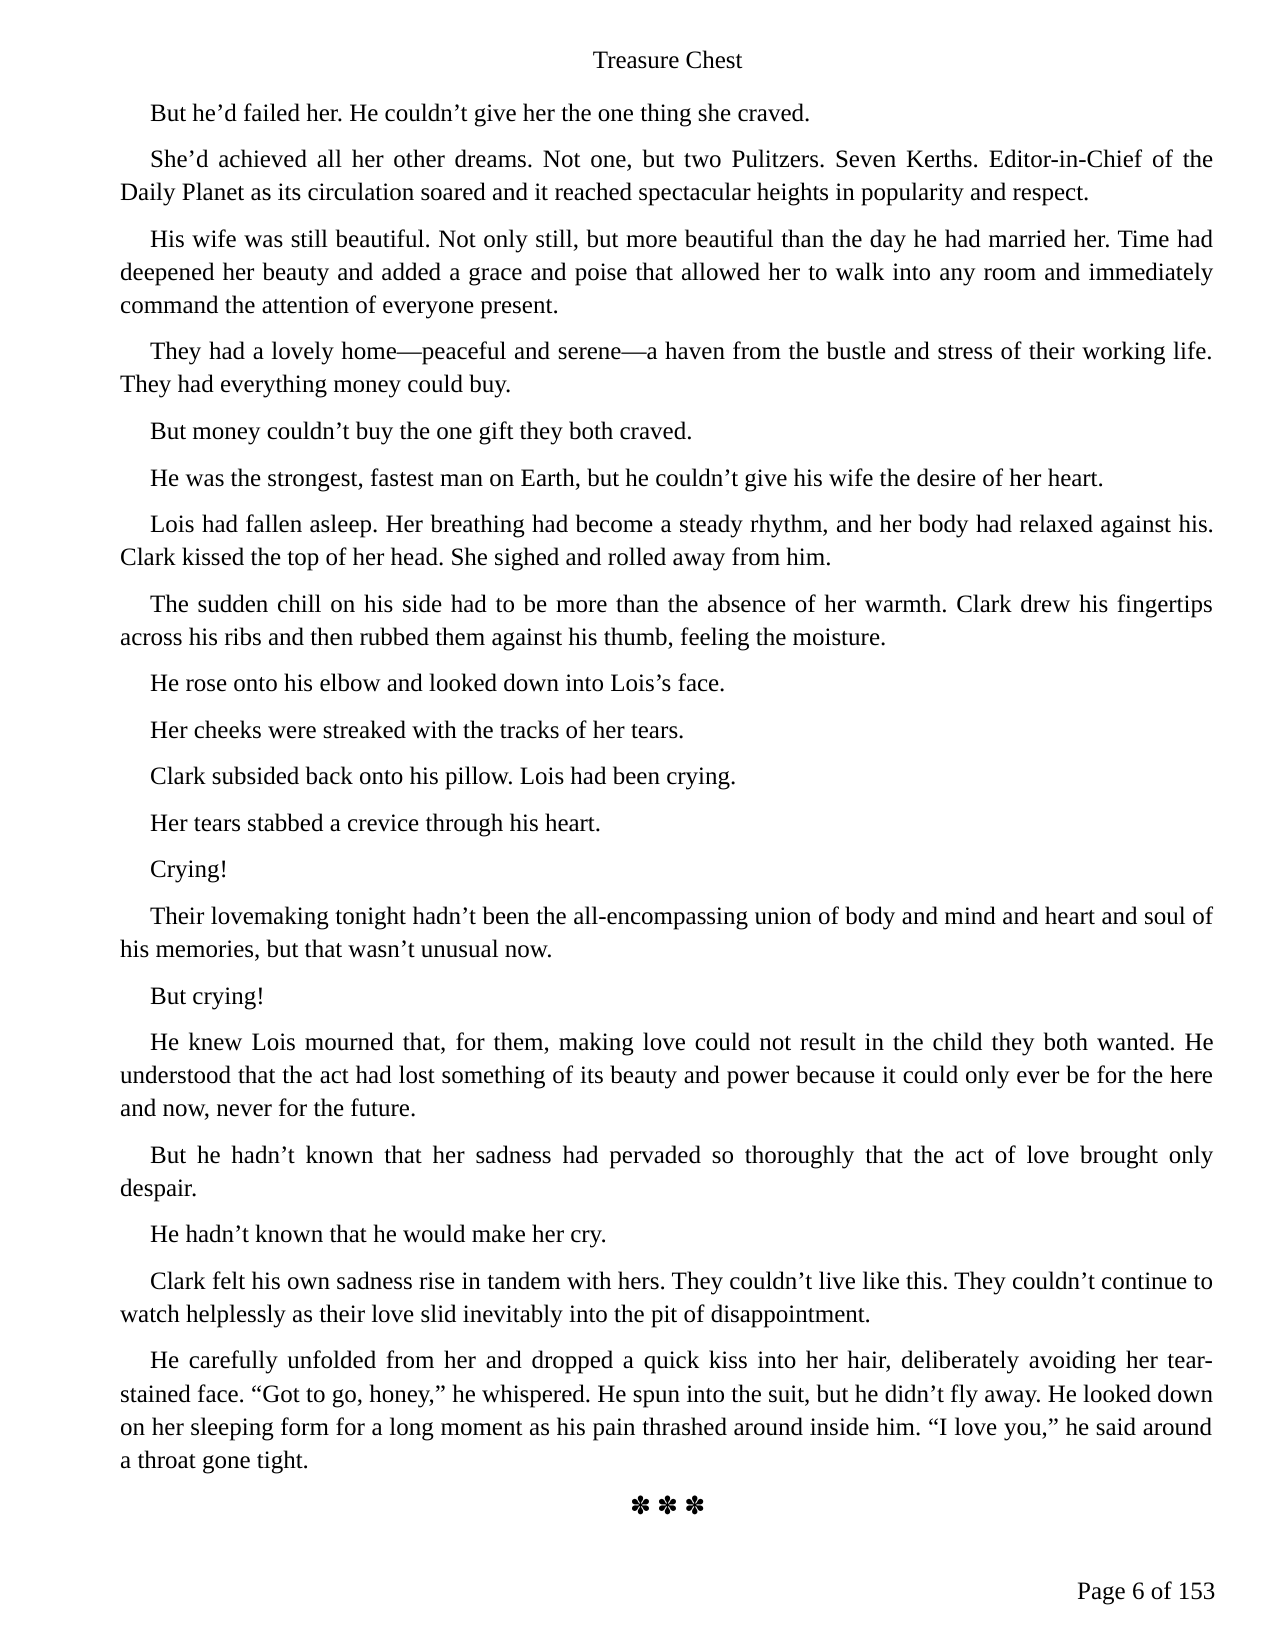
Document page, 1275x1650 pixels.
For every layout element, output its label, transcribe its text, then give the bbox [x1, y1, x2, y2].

text Clark felt his own sadness rise in tandem with hers. They couldn’t live like this. They couldn’t continue to watch helplessly as their love slid inevitably into the pit of disappointment. [120, 1266, 1215, 1328]
text Crying! [120, 854, 1215, 883]
text He was the strongest, fastest man on Earth, but he couldn’t give his wife the desire of her heart. [120, 463, 1215, 491]
text Clark subsided back onto his pillow. Lois had been crying. [120, 761, 1215, 790]
text Their lovemaking tonight hadn’t been the all-encompassing union of body and mind and heart and soul of his memories, but that wasn’t unusual now. [120, 901, 1215, 963]
text He knew Lois mourned that, for them, making love could not result in the child they both wanted. He understood that the act had lost something of its beauty and power because it could only ever be for the here and now, never for the future. [120, 1027, 1215, 1122]
text But he hadn’t known that her sadness had pervaded so thoroughly that the act of love brought only despair. [120, 1140, 1215, 1202]
text They had a lovely home—peaceful and serene—a haven from the bustle and stress of their working life. They had everything money could buy. [120, 336, 1215, 398]
text He rose onto his elbow and looked down into Lois’s face. [120, 668, 1215, 697]
text But money couldn’t buy the one gift they both craved. [120, 416, 1215, 445]
text He hadn’t known that he would make her cry. [120, 1219, 1215, 1248]
text She’d achieved all her other dreams. Not one, but two Pulitzers. Seven Kerths. Editor-in-Chief of the Daily Planet as its circulation soared and it reached spectacular heights in popularity and respect. [120, 144, 1215, 206]
text ✽ ✽ ✽ [120, 1491, 1215, 1520]
text Her cheeks were streaked with the tracks of her tears. [120, 715, 1215, 744]
text The sudden chill on his side had to be more than the absence of her warmth. Clark drew his fingertips across his ribs and then rubbed them against his thumb, feeling the moisture. [120, 589, 1215, 651]
text Her tears stabbed a crevice through his heart. [120, 808, 1215, 837]
text Lois had fallen asleep. Her breathing had become a steady rhythm, and her body had relaxed against his. Clark kissed the top of her head. She sighed and rolled away from him. [120, 509, 1215, 571]
text He carefully unfolded from her and dropped a quick kiss into her hair, deliberately avoiding her tear-stained face. “Got to go, honey,” he whispered. He spun into the suit, but he didn’t fly away. He looked down on her sleeping form for a long moment as his pain thrashed around inside him. “I love you,” he said around a throat gone tight. [120, 1346, 1215, 1473]
text His wife was still beautiful. Not only still, but more beautiful than the day he had married her. Time had deepened her beauty and added a grace and poise that allowed her to walk into any room and immediately command the attention of everyone present. [120, 224, 1215, 319]
text But crying! [120, 981, 1215, 1009]
text But he’d failed her. He couldn’t give her the one thing she craved. [120, 98, 1215, 126]
